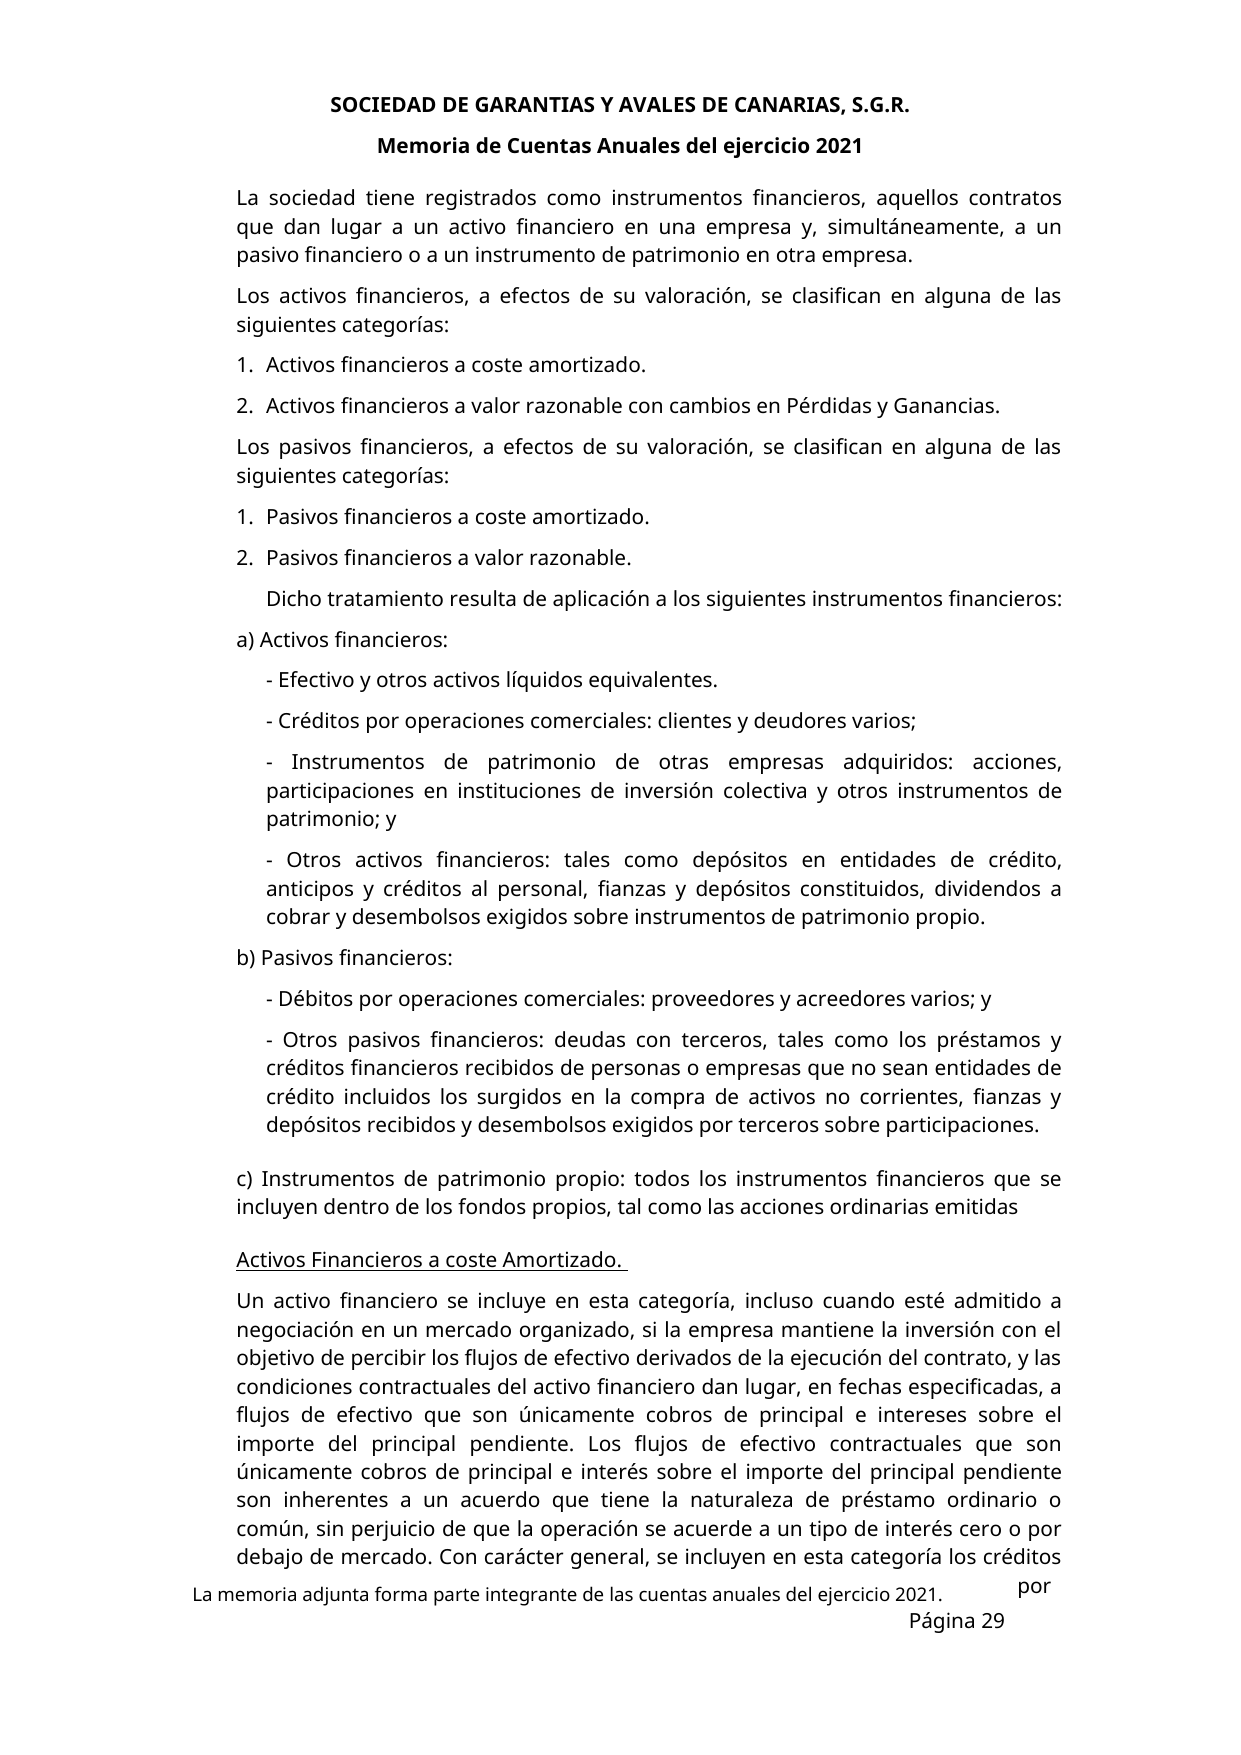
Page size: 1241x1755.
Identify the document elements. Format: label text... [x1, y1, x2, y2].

text Dicho tratamiento resulta de aplicación a los siguientes instrumentos financieros: [266, 584, 1063, 612]
text - Otros activos financieros: tales como depósitos en entidades de crédito, anticipos y créditos al personal, fianzas y depósitos constituidos, dividendos a cobrar y desembolsos exigidos sobre instrumentos de patrimonio propio. [266, 845, 1063, 931]
text - Otros pasivos financieros: deudas con terceros, tales como los préstamos y créditos financieros recibidos de personas o empresas que no sean entidades de crédito incluidos los surgidos en la compra de activos no corrientes, fianzas y depósitos recibidos y desembolsos exigidos por terceros sobre participaciones. [266, 1025, 1063, 1139]
text Un activo financiero se incluye en esta categoría, incluso cuando esté admitido a negociación en un mercado organizado, si la empresa mantiene la inversión con el objetivo de percibir los flujos de efectivo derivados de la ejecución del contrato, y las condiciones contractuales del activo financiero dan lugar, en fechas especificadas, a flujos de efectivo que son únicamente cobros de principal e intereses sobre el importe del principal pendiente. Los flujos de efectivo contractuales que son únicamente cobros de principal e interés sobre el importe del principal pendiente son inherentes a un acuerdo que tiene la naturaleza de préstamo ordinario o común, sin perjuicio de que la operación se acuerde a un tipo de interés cero o por debajo de mercado. Con carácter general, se incluyen en esta categoría los créditos por operaciones comerciales (aquellos activos financieros que se originan en la venta de bienes y la prestación de servicios por operaciones de tráfico de la empresa con cobro aplazado), y los créditos por operaciones no comerciales aquellos activos financieros que, no siendo instrumentos de patrimonio ni derivados, no tienen origen comercial y cuyos cobros son de cuantía determinada o determinable, que proceden de operaciones de préstamo o crédito concedidos por la empresa). Es decir, dentro de esta categoría estarían los préstamos y cuentas a cobrar, así como aquellos valores representativos de deuda, con una fecha de vencimiento fijada, cobros de cuantía determinada o determinable, que se negocien en un mercado activo y que la Sociedad tiene intención y capacidad de conservar hasta su vencimiento. [236, 1287, 1063, 1599]
list Pasivos financieros a coste amortizado. [236, 502, 1063, 530]
text b) Pasivos financieros: [236, 943, 1063, 972]
text Los activos financieros, a efectos de su valoración, se clasifican en alguna de las siguientes categorías: [236, 281, 1063, 338]
text - Débitos por operaciones comerciales: proveedores y acreedores varios; y [266, 984, 1063, 1012]
list Activos financieros a coste amortizado. [236, 351, 1063, 379]
text c) Instrumentos de patrimonio propio: todos los instrumentos financieros que se incluyen dentro de los fondos propios, tal como las acciones ordinarias emitidas [236, 1164, 1063, 1221]
list Activos financieros a valor razonable con cambios en Pérdidas y Ganancias. [236, 392, 1063, 420]
text - Créditos por operaciones comerciales: clientes y deudores varios; [266, 707, 1063, 735]
text Los pasivos financieros, a efectos de su valoración, se clasifican en alguna de las siguientes categorías: [236, 432, 1063, 489]
text - Efectivo y otros activos líquidos equivalentes. [266, 666, 1063, 694]
text - Instrumentos de patrimonio de otras empresas adquiridos: acciones, participaciones en instituciones de inversión colectiva y otros instrumentos de patrimonio; y [266, 747, 1063, 833]
text Activos Financieros a coste Amortizado. [236, 1246, 1063, 1274]
list Pasivos financieros a valor razonable. [236, 543, 1063, 571]
text La sociedad tiene registrados como instrumentos financieros, aquellos contratos que dan lugar a un activo financiero en una empresa y, simultáneamente, a un pasivo financiero o a un instrumento de patrimonio en otra empresa. [236, 183, 1063, 269]
text a) Activos financieros: [236, 625, 1063, 653]
